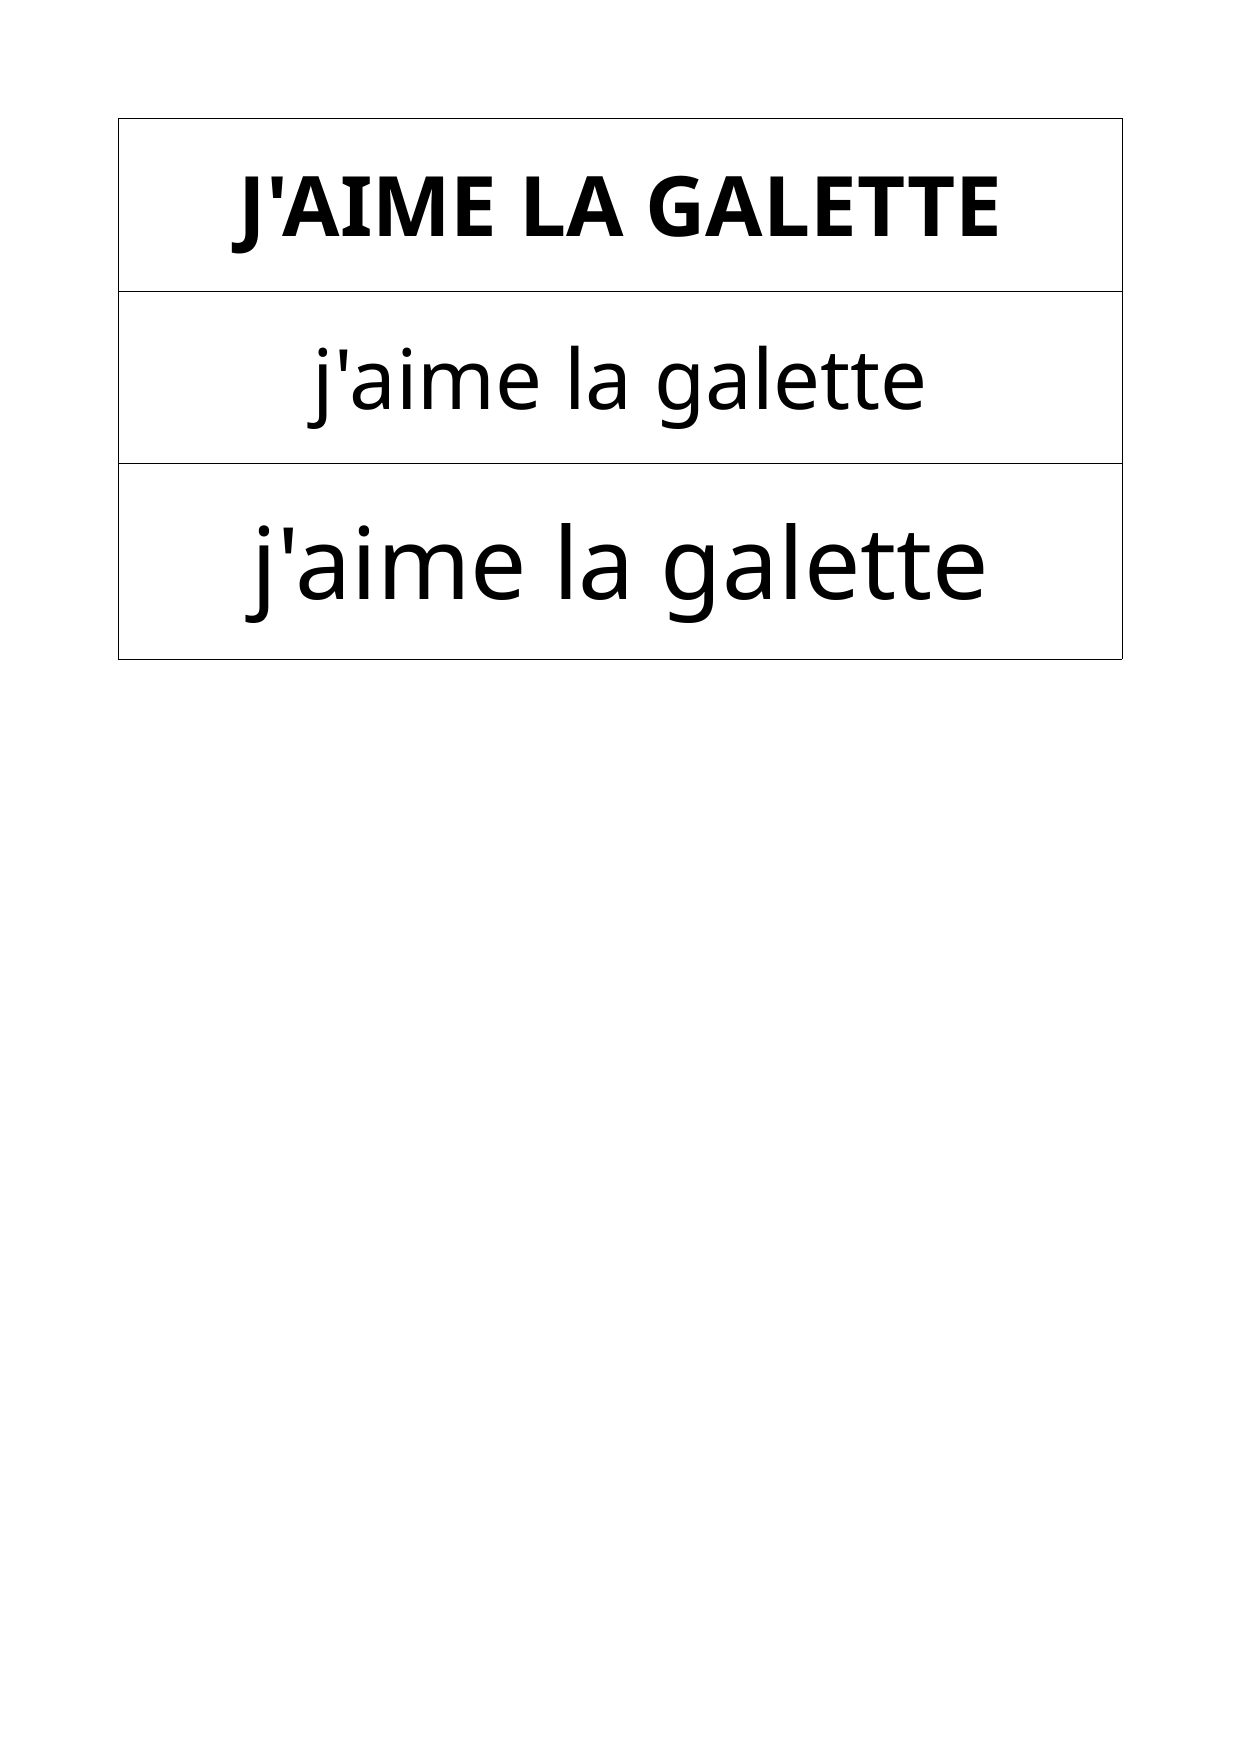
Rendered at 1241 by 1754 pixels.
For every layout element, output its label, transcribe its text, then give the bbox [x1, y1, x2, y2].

table_header J'AIME LA GALETTE [119, 119, 1122, 291]
table_cell j'aime la galette [119, 464, 1122, 659]
table_cell j'aime la galette [119, 292, 1122, 463]
